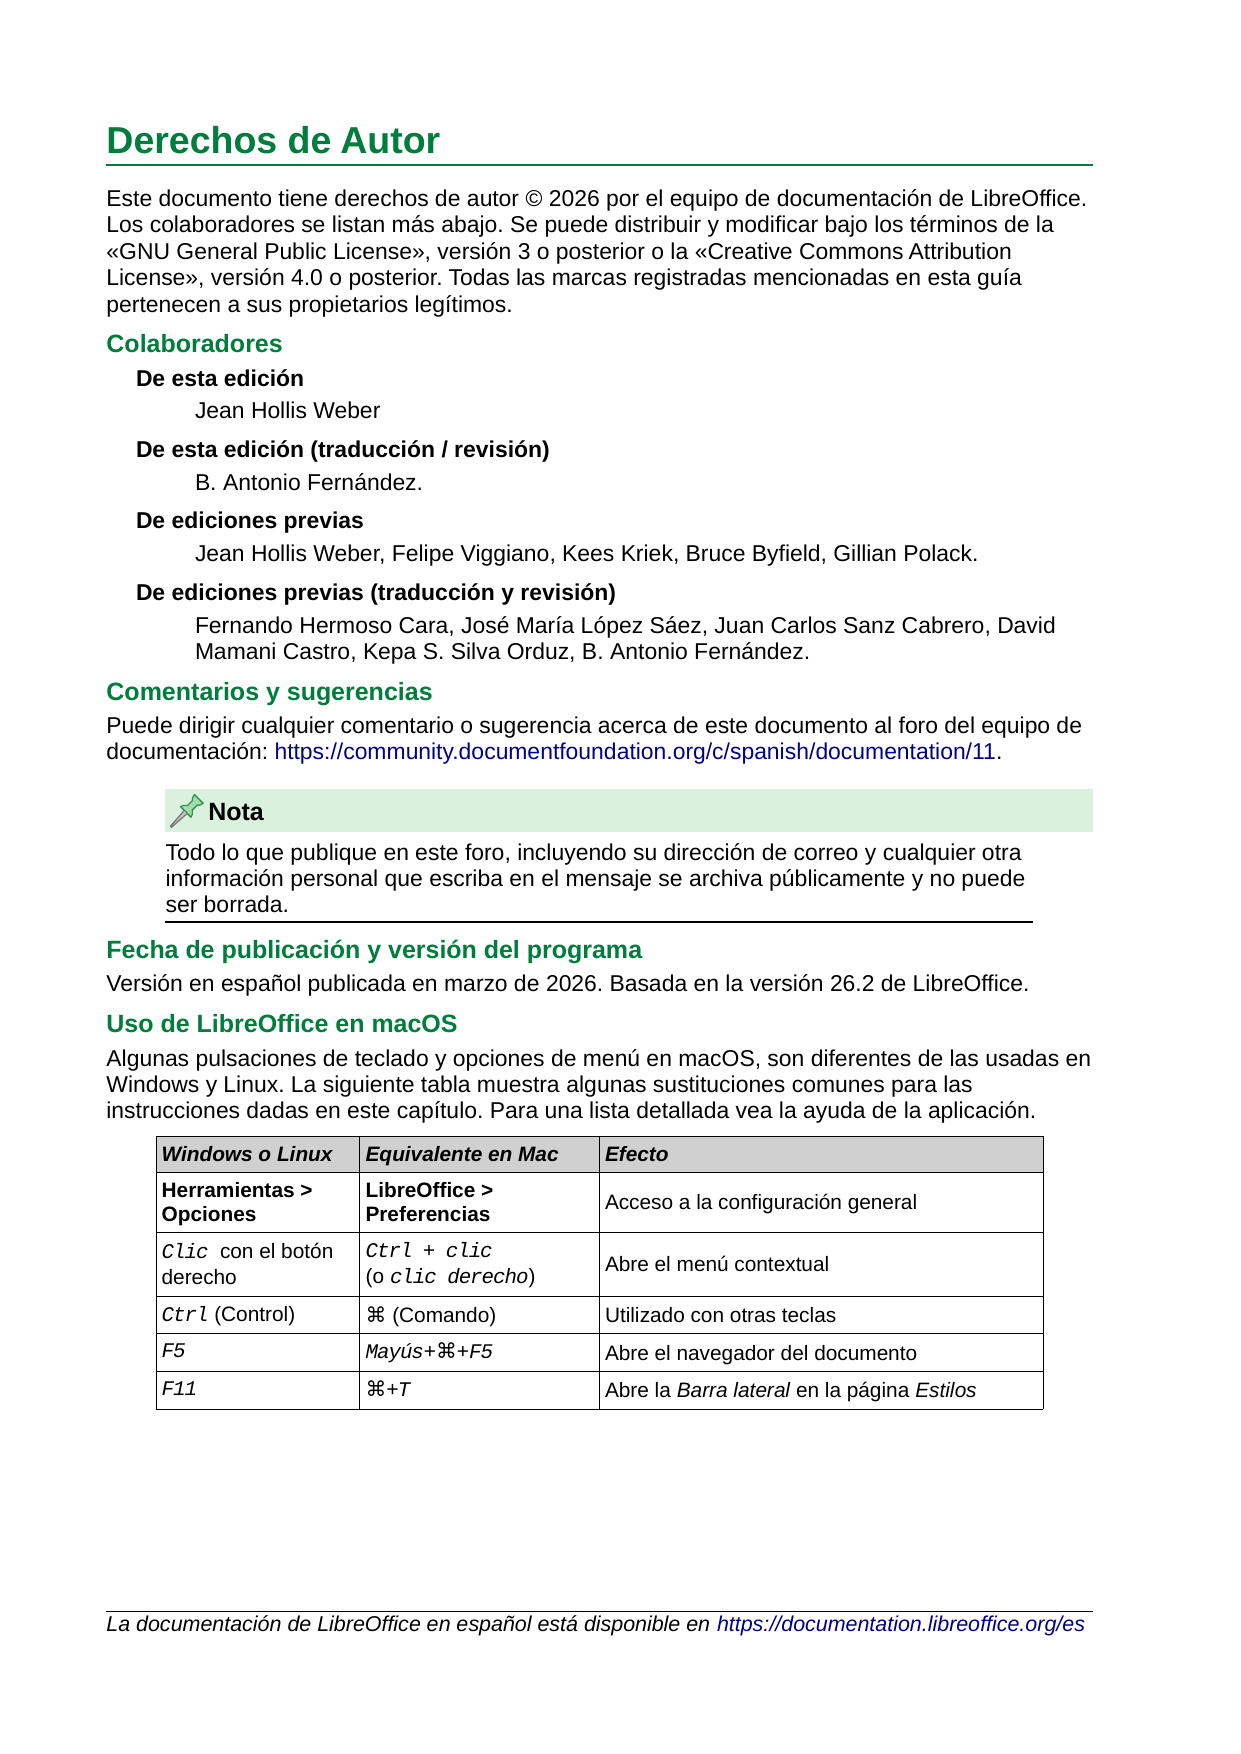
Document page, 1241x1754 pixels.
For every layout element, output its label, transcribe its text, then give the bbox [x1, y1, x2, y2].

text De ediciones previas [136, 507, 1093, 534]
table_cell Herramientas > Opciones [157, 1173, 359, 1232]
table_cell F11 [157, 1372, 359, 1409]
text Fernando Hermoso Cara, José María López Sáez, Juan Carlos Sanz Cabrero, David Mamani Castro, Kepa S. Silva Orduz, B. Antonio Fernández. [195, 612, 1093, 664]
text Versión en español publicada en marzo de 2026. Basada en la versión 26.2 de LibreOffice. [106, 970, 1093, 997]
table_cell Ctrl (Control) [157, 1297, 359, 1333]
text Todo lo que publique en este foro, incluyendo su dirección de correo y cualquier otra información personal que escriba en el mensaje se archiva públicamente y no puede ser borrada. [165, 839, 1033, 921]
subtitle Derechos de Autor [106, 118, 1093, 164]
table_cell Ctrl + clic (o clic derecho) [360, 1233, 599, 1296]
table_header Equivalente en Mac [360, 1137, 599, 1172]
table_cell Utilizado con otras teclas [600, 1297, 1043, 1333]
text Puede dirigir cualquier comentario o sugerencia acerca de este documento al foro del equipo de documentación: https://community.documentfoundation.org/c/spanish/documentation/11. [106, 712, 1093, 765]
subtitle Uso de LibreOffice en macOS [106, 1009, 1093, 1038]
table_header Efecto [600, 1137, 1043, 1172]
table_cell Abre el menú contextual [600, 1233, 1043, 1296]
table_cell ⌘+T [360, 1372, 599, 1409]
subtitle Comentarios y sugerencias [106, 677, 1093, 706]
table_cell ⌘ (Comando) [360, 1297, 599, 1333]
table_cell Mayús+⌘+F5 [360, 1334, 599, 1371]
table_header Windows o Linux [157, 1137, 359, 1172]
text De ediciones previas (traducción y revisión) [136, 579, 1093, 605]
table_cell Abre el navegador del documento [600, 1334, 1043, 1371]
text De esta edición (traducción / revisión) [136, 436, 1093, 462]
table_cell F5 [157, 1334, 359, 1371]
subtitle Nota [165, 789, 1093, 832]
subtitle Colaboradores [106, 329, 1093, 358]
text De esta edición [136, 364, 1093, 391]
text Algunas pulsaciones de teclado y opciones de menú en macOS, son diferentes de las usadas en Windows y Linux. La siguiente tabla muestra algunas sustituciones comunes para las instrucciones dadas en este capítulo. Para una lista detallada vea la ayuda de la aplicación. [106, 1044, 1093, 1123]
text Este documento tiene derechos de autor © 2026 por el equipo de documentación de LibreOffice. Los colaboradores se listan más abajo. Se puede distribuir y modificar bajo los términos de la «GNU General Public License», versión 3 o posterior o la «Creative Commons Attribution License», versión 4.0 o posterior. Todas las marcas registradas mencionadas en esta guía pertenecen a sus propietarios legítimos. [106, 185, 1093, 317]
text Jean Hollis Weber [195, 397, 1093, 423]
table_cell Abre la Barra lateral en la página Estilos [600, 1372, 1043, 1409]
text Jean Hollis Weber, Felipe Viggiano, Kees Kriek, Bruce Byfield, Gillian Polack. [195, 540, 1093, 566]
text B. Antonio Fernández. [195, 469, 1093, 495]
table_cell Clic con el botón derecho [157, 1233, 359, 1296]
table_cell LibreOffice > Preferencias [360, 1173, 599, 1232]
subtitle Fecha de publicación y versión del programa [106, 935, 1093, 964]
table_cell Acceso a la configuración general [600, 1173, 1043, 1232]
